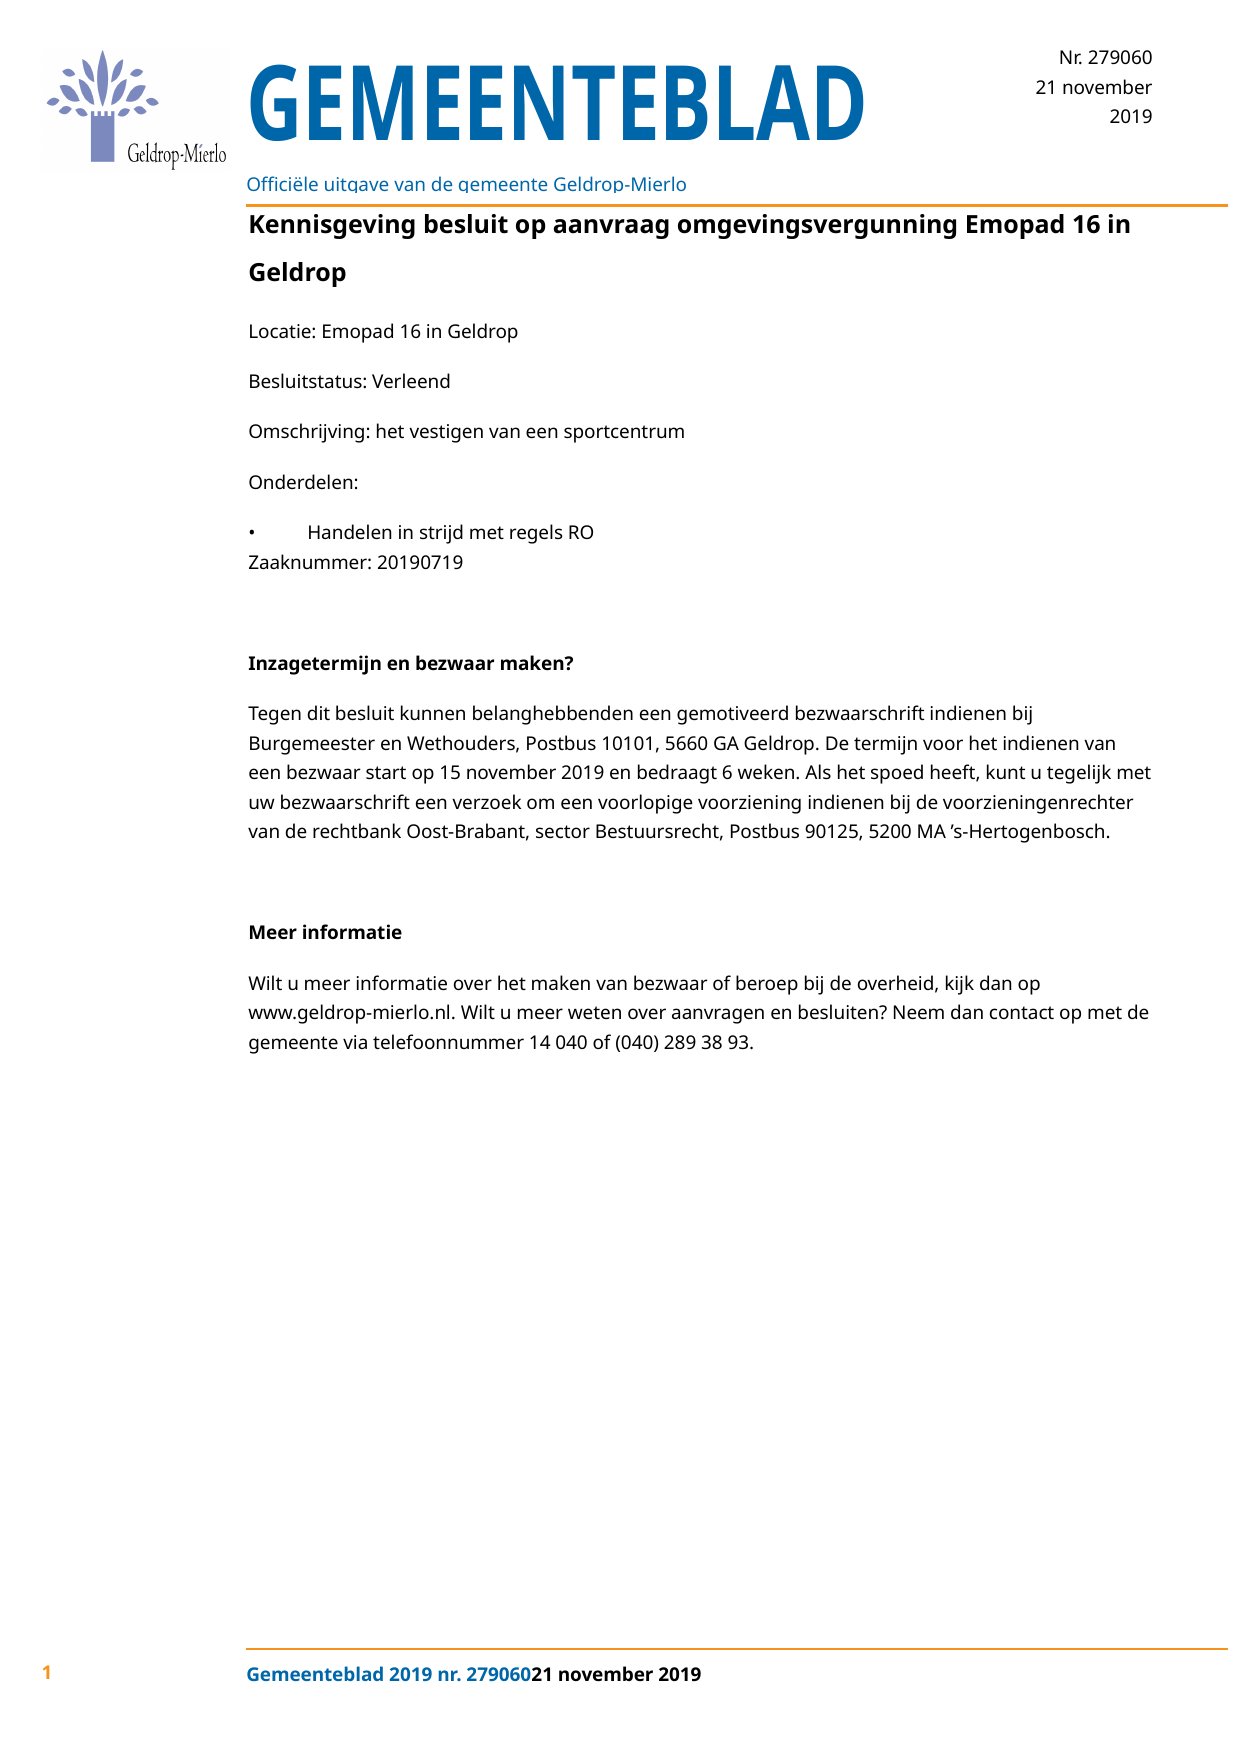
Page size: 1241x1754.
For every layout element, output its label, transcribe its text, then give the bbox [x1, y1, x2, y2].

list Handelen in strijd met regels RO [248, 519, 1152, 545]
text Zaaknummer: 20190719 [248, 549, 1152, 575]
text Inzagetermijn en bezwaar maken? [248, 650, 1152, 676]
text Tegen dit besluit kunnen belanghebbenden een gemotiveerd bezwaarschrift indienen bij Burgemeester en Wethouders, Postbus 10101, 5660 GA Geldrop. De termijn voor het indienen van een bezwaar start op 15 november 2019 en bedraagt 6 weken. Als het spoed heeft, kunt u tegelijk met uw bezwaarschrift een verzoek om een voorlopige voorziening indienen bij de voorzieningenrechter van de rechtbank Oost-Brabant, sector Bestuursrecht, Postbus 90125, 5200 MA ’s-Hertogenbosch. [248, 700, 1152, 844]
text Onderdelen: [248, 469, 1152, 495]
text Besluitstatus: Verleend [248, 368, 1152, 394]
text Wilt u meer informatie over het maken van bezwaar of beroep bij de overheid, kijk dan op www.geldrop-mierlo.nl. Wilt u meer weten over aanvragen en besluiten? Neem dan contact op met de gemeente via telefoonnummer 14 040 of (040) 289 38 93. [248, 970, 1152, 1055]
text Locatie: Emopad 16 in Geldrop [248, 318, 1152, 344]
picture [41, 47, 231, 172]
text Meer informatie [248, 919, 1152, 945]
text Kennisgeving besluit op aanvraag omgevingsvergunning Emopad 16 in Geldrop [248, 207, 1152, 288]
text Omschrijving: het vestigen van een sportcentrum [248, 419, 1152, 444]
